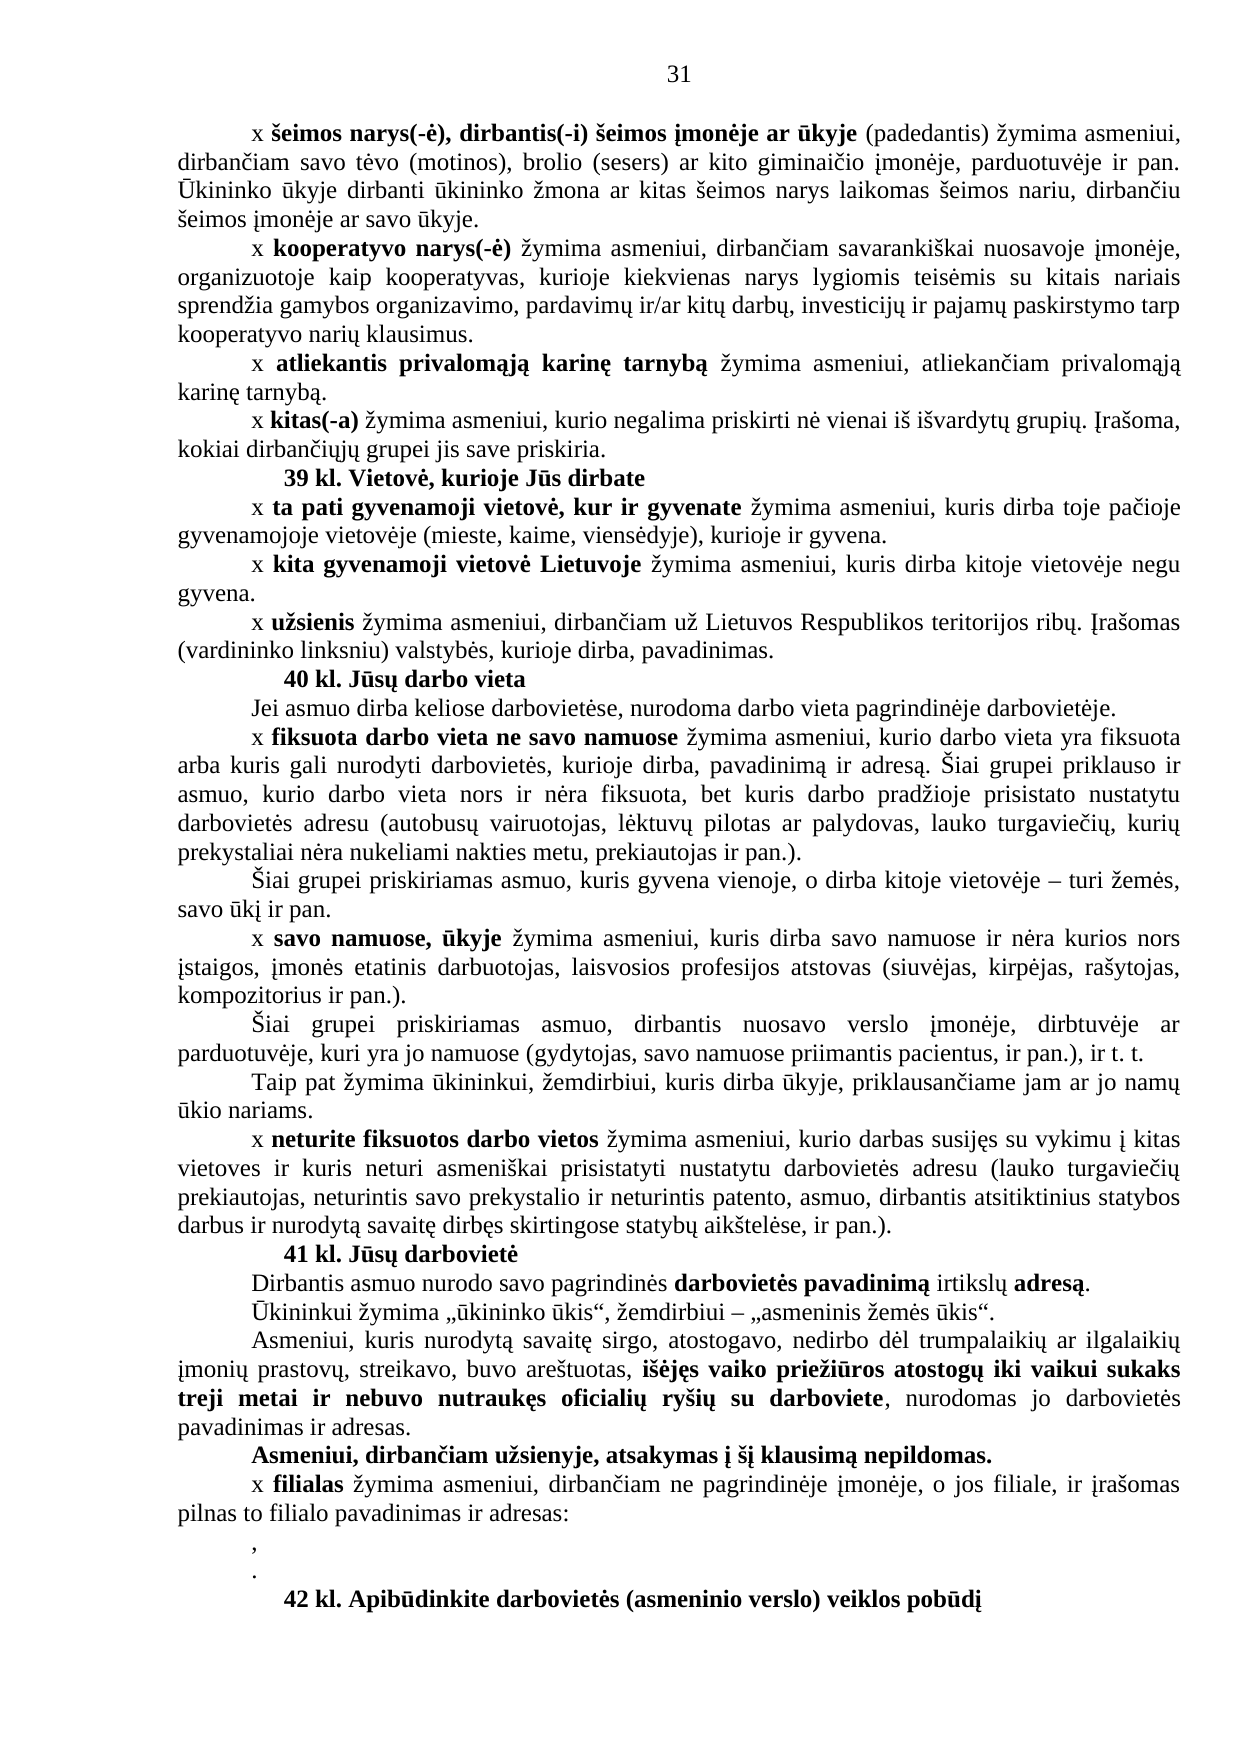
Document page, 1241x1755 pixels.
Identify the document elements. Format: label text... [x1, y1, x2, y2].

text 39 kl. Vietovė, kurioje Jūs dirbate [210, 463, 1181, 492]
text 40 kl. Jūsų darbo vieta [210, 664, 1181, 693]
text Asmeniui, dirbančiam užsienyje, atsakymas į šį klausimą nepildomas. [177, 1441, 1181, 1469]
text Asmeniui, kuris nurodytą savaitę sirgo, atostogavo, nedirbo dėl trumpalaikių ar ilgalaikių įmonių prastovų, streikavo, buvo areštuotas, išėjęs vaiko priežiūros atostogų iki vaikui sukaks treji metai ir nebuvo nutraukęs oficialių ryšių su darboviete, nurodomas jo darbovietės pavadinimas ir adresas. [177, 1326, 1181, 1441]
text x užsienis žymima asmeniui, dirbančiam už Lietuvos Respublikos teritorijos ribų. Įrašomas (vardininko linksniu) valstybės, kurioje dirba, pavadinimas. [177, 607, 1181, 664]
text x šeimos narys(-ė), dirbantis(-i) šeimos įmonėje ar ūkyje (padedantis) žymima asmeniui, dirbančiam savo tėvo (motinos), brolio (sesers) ar kito giminaičio įmonėje, parduotuvėje ir pan. Ūkininko ūkyje dirbanti ūkininko žmona ar kitas šeimos narys laikomas šeimos nariu, dirbančiu šeimos įmonėje ar savo ūkyje. [177, 118, 1181, 233]
text Šiai grupei priskiriamas asmuo, dirbantis nuosavo verslo įmonėje, dirbtuvėje ar parduotuvėje, kuri yra jo namuose (gydytojas, savo namuose priimantis pacientus, ir pan.), ir t. t. [177, 1009, 1181, 1067]
text x fiksuota darbo vieta ne savo namuose žymima asmeniui, kurio darbo vieta yra fiksuota arba kuris gali nurodyti darbovietės, kurioje dirba, pavadinimą ir adresą. Šiai grupei priklauso ir asmuo, kurio darbo vieta nors ir nėra fiksuota, bet kuris darbo pradžioje prisistato nustatytu darbovietės adresu (autobusų vairuotojas, lėktuvų pilotas ar palydovas, lauko turgaviečių, kurių prekystaliai nėra nukeliami nakties metu, prekiautojas ir pan.). [177, 722, 1181, 866]
text x filialas žymima asmeniui, dirbančiam ne pagrindinėje įmonėje, o jos filiale, ir įrašomas pilnas to filialo pavadinimas ir adresas: [177, 1469, 1181, 1527]
text Ūkininkui žymima „ūkininko ūkis“, žemdirbiui – „asmeninis žemės ūkis“. [177, 1297, 1181, 1326]
text Dirbantis asmuo nurodo savo pagrindinės darbovietės pavadinimą irtikslų adresą. [177, 1268, 1181, 1297]
text x savo namuose, ūkyje žymima asmeniui, kuris dirba savo namuose ir nėra kurios nors įstaigos, įmonės etatinis darbuotojas, laisvosios profesijos atstovas (siuvėjas, kirpėjas, rašytojas, kompozitorius ir pan.). [177, 923, 1181, 1009]
text 42 kl. Apibūdinkite darbovietės (asmeninio verslo) veiklos pobūdį [210, 1584, 1181, 1613]
text 41 kl. Jūsų darbovietė [210, 1239, 1181, 1268]
text . [177, 1556, 1181, 1584]
text Jei asmuo dirba keliose darbovietėse, nurodoma darbo vieta pagrindinėje darbovietėje. [177, 693, 1181, 722]
text x atliekantis privalomąją karinę tarnybą žymima asmeniui, atliekančiam privalomąją karinę tarnybą. [177, 348, 1181, 406]
text x kitas(-a) žymima asmeniui, kurio negalima priskirti nė vienai iš išvardytų grupių. Įrašoma, kokiai dirbančiųjų grupei jis save priskiria. [177, 406, 1181, 463]
text x neturite fiksuotos darbo vietos žymima asmeniui, kurio darbas susijęs su vykimu į kitas vietoves ir kuris neturi asmeniškai prisistatyti nustatytu darbovietės adresu (lauko turgaviečių prekiautojas, neturintis savo prekystalio ir neturintis patento, asmuo, dirbantis atsitiktinius statybos darbus ir nurodytą savaitę dirbęs skirtingose statybų aikštelėse, ir pan.). [177, 1124, 1181, 1239]
text Šiai grupei priskiriamas asmuo, kuris gyvena vienoje, o dirba kitoje vietovėje – turi žemės, savo ūkį ir pan. [177, 866, 1181, 923]
text x kooperatyvo narys(-ė) žymima asmeniui, dirbančiam savarankiškai nuosavoje įmonėje, organizuotoje kaip kooperatyvas, kurioje kiekvienas narys lygiomis teisėmis su kitais nariais sprendžia gamybos organizavimo, pardavimų ir/ar kitų darbų, investicijų ir pajamų paskirstymo tarp kooperatyvo narių klausimus. [177, 233, 1181, 348]
text , [177, 1527, 1181, 1556]
text x ta pati gyvenamoji vietovė, kur ir gyvenate žymima asmeniui, kuris dirba toje pačioje gyvenamojoje vietovėje (mieste, kaime, viensėdyje), kurioje ir gyvena. [177, 492, 1181, 549]
text Taip pat žymima ūkininkui, žemdirbiui, kuris dirba ūkyje, priklausančiame jam ar jo namų ūkio nariams. [177, 1067, 1181, 1124]
text x kita gyvenamoji vietovė Lietuvoje žymima asmeniui, kuris dirba kitoje vietovėje negu gyvena. [177, 549, 1181, 607]
